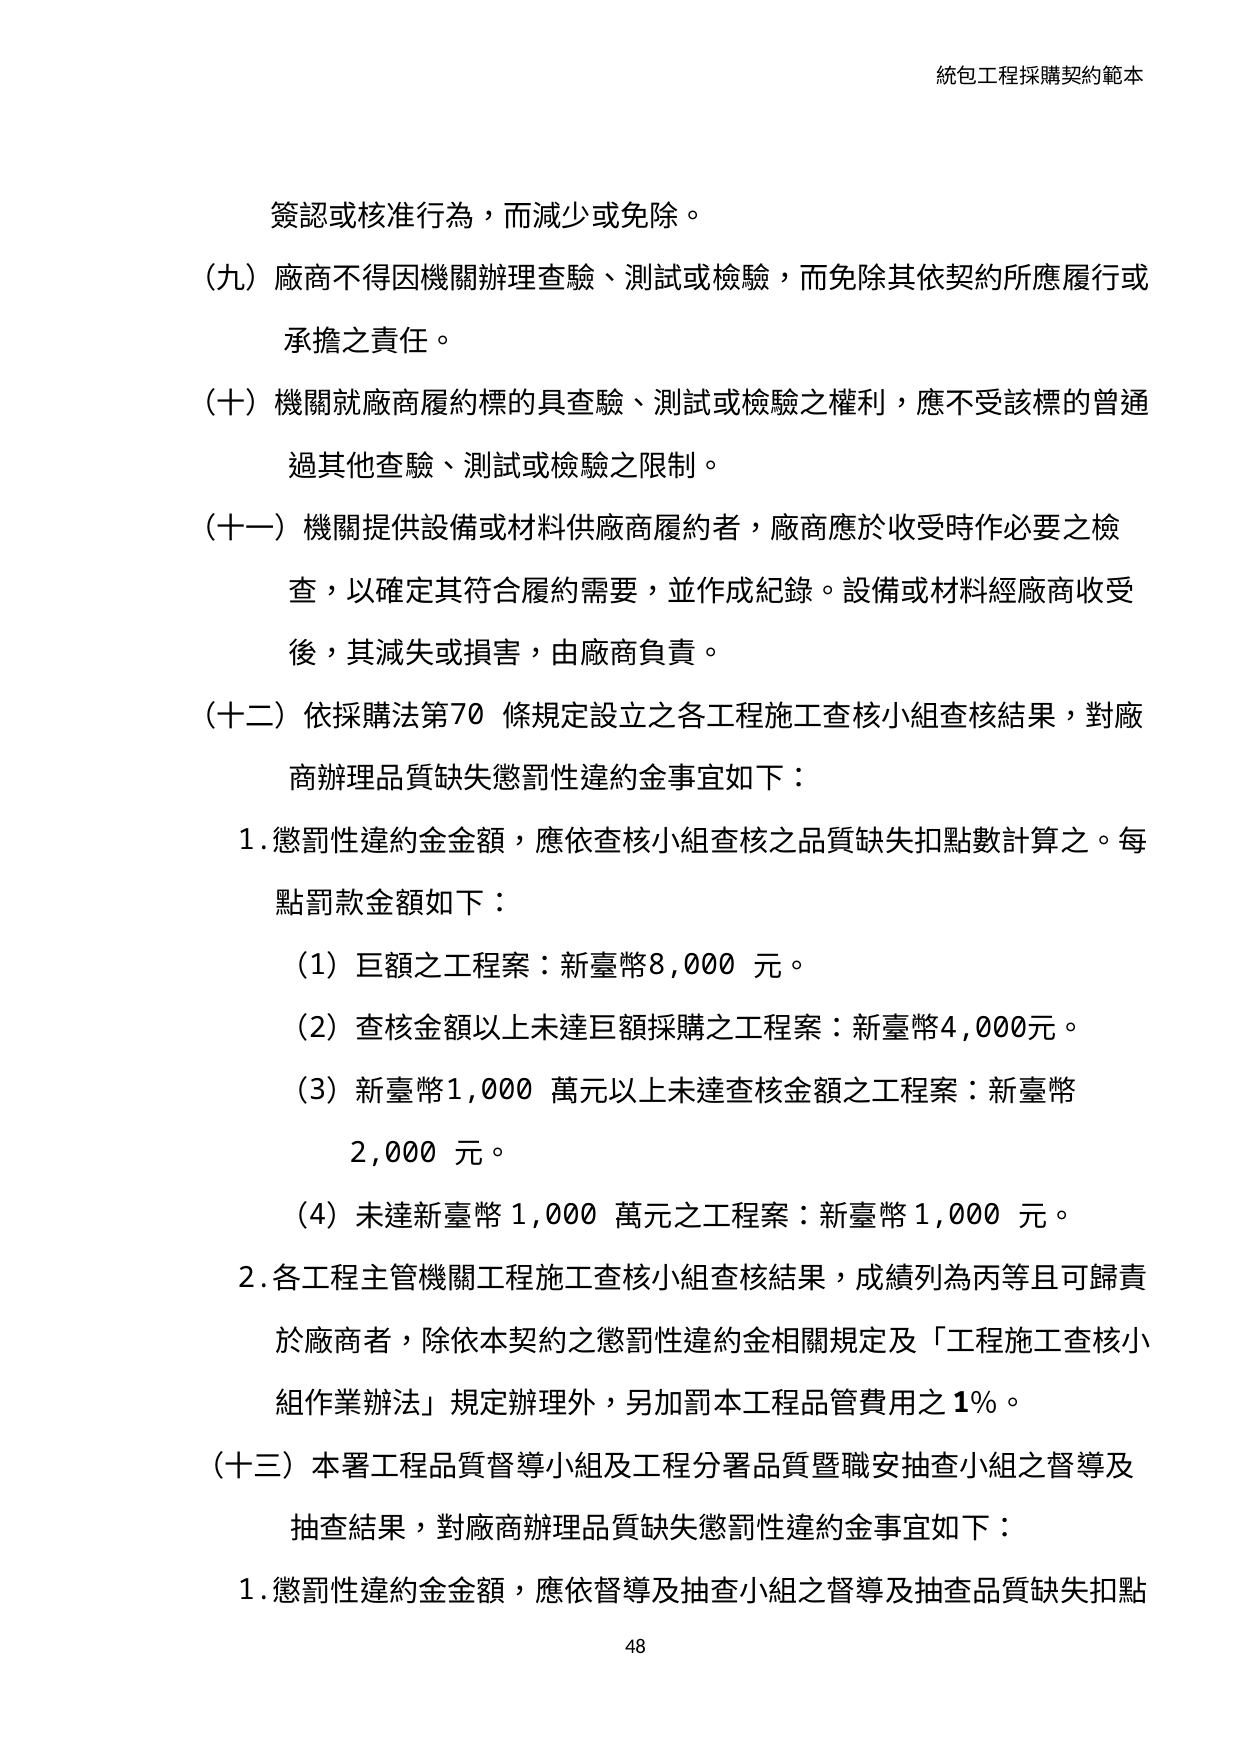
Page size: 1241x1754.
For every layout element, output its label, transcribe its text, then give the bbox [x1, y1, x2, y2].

table_cell 1.懲罰性違約金金額，應依查核小組查核之品質缺失扣點數計算之。每點罰款金額如下： [239, 797, 1167, 922]
table_cell [197, 1172, 239, 1234]
table_cell [154, 1234, 197, 1422]
table_cell [197, 1234, 239, 1422]
table_cell （九）廠商不得因機關辦理查驗、測試或檢驗，而免除其依契約所應履行或承擔之責任。 [197, 234, 1167, 359]
table_cell [154, 172, 197, 234]
table_cell （1）巨額之工程案：新臺幣8,000 元。 [281, 922, 1167, 984]
table_cell [154, 922, 197, 984]
table_cell （2）查核金額以上未達巨額採購之工程案：新臺幣4,000元。 [281, 984, 1167, 1047]
table_cell [154, 984, 197, 1047]
table_cell [197, 1047, 239, 1172]
table_cell [197, 922, 239, 984]
table_cell [154, 1422, 197, 1547]
table_cell [154, 484, 197, 672]
table_cell （十二）依採購法第70 條規定設立之各工程施工查核小組查核結果，對廠商辦理品質缺失懲罰性違約金事宜如下： [197, 672, 1167, 797]
table_cell [154, 359, 197, 484]
table_cell [239, 984, 281, 1047]
table_cell （十）機關就廠商履約標的具查驗、測試或檢驗之權利，應不受該標的曾通過其他查驗、測試或檢驗之限制。 [197, 359, 1167, 484]
table_cell [154, 1047, 197, 1172]
table_cell （八）廠商依契約規定應履行之責任，不因機關對於廠商履約事項之審查、簽認或核准行為，而減少或免除。 [197, 172, 1167, 234]
table_cell （十一）機關提供設備或材料供廠商履約者，廠商應於收受時作必要之檢查，以確定其符合履約需要，並作成紀錄。設備或材料經廠商收受後，其減失或損害，由廠商負責。 [197, 484, 1167, 672]
table_cell [154, 672, 197, 797]
table_cell [239, 922, 281, 984]
table_cell [154, 234, 197, 359]
table_cell 2.各工程主管機關工程施工查核小組查核結果，成績列為丙等且可歸責於廠商者，除依本契約之懲罰性違約金相關規定及「工程施工查核小組作業辦法」規定辦理外，另加罰本工程品管費用之1％。 [239, 1234, 1167, 1422]
table_cell [197, 797, 239, 922]
table_cell [239, 1047, 281, 1172]
table_cell （3）新臺幣1,000 萬元以上未達查核金額之工程案：新臺幣2,000 元。 [281, 1047, 1167, 1172]
table_cell [197, 1547, 239, 1609]
table_cell （4）未達新臺幣1,000 萬元之工程案：新臺幣1,000 元。 [281, 1172, 1167, 1234]
table_cell 1.懲罰性違約金金額，應依督導及抽查小組之督導及抽查品質缺失扣點 [239, 1547, 1167, 1609]
table_cell [154, 1547, 197, 1609]
table_cell [154, 1172, 197, 1234]
table_cell [197, 984, 239, 1047]
table_cell [154, 797, 197, 922]
table_cell [239, 1172, 281, 1234]
table_cell （十三）本署工程品質督導小組及工程分署品質暨職安抽查小組之督導及抽查結果，對廠商辦理品質缺失懲罰性違約金事宜如下： [197, 1422, 1167, 1547]
